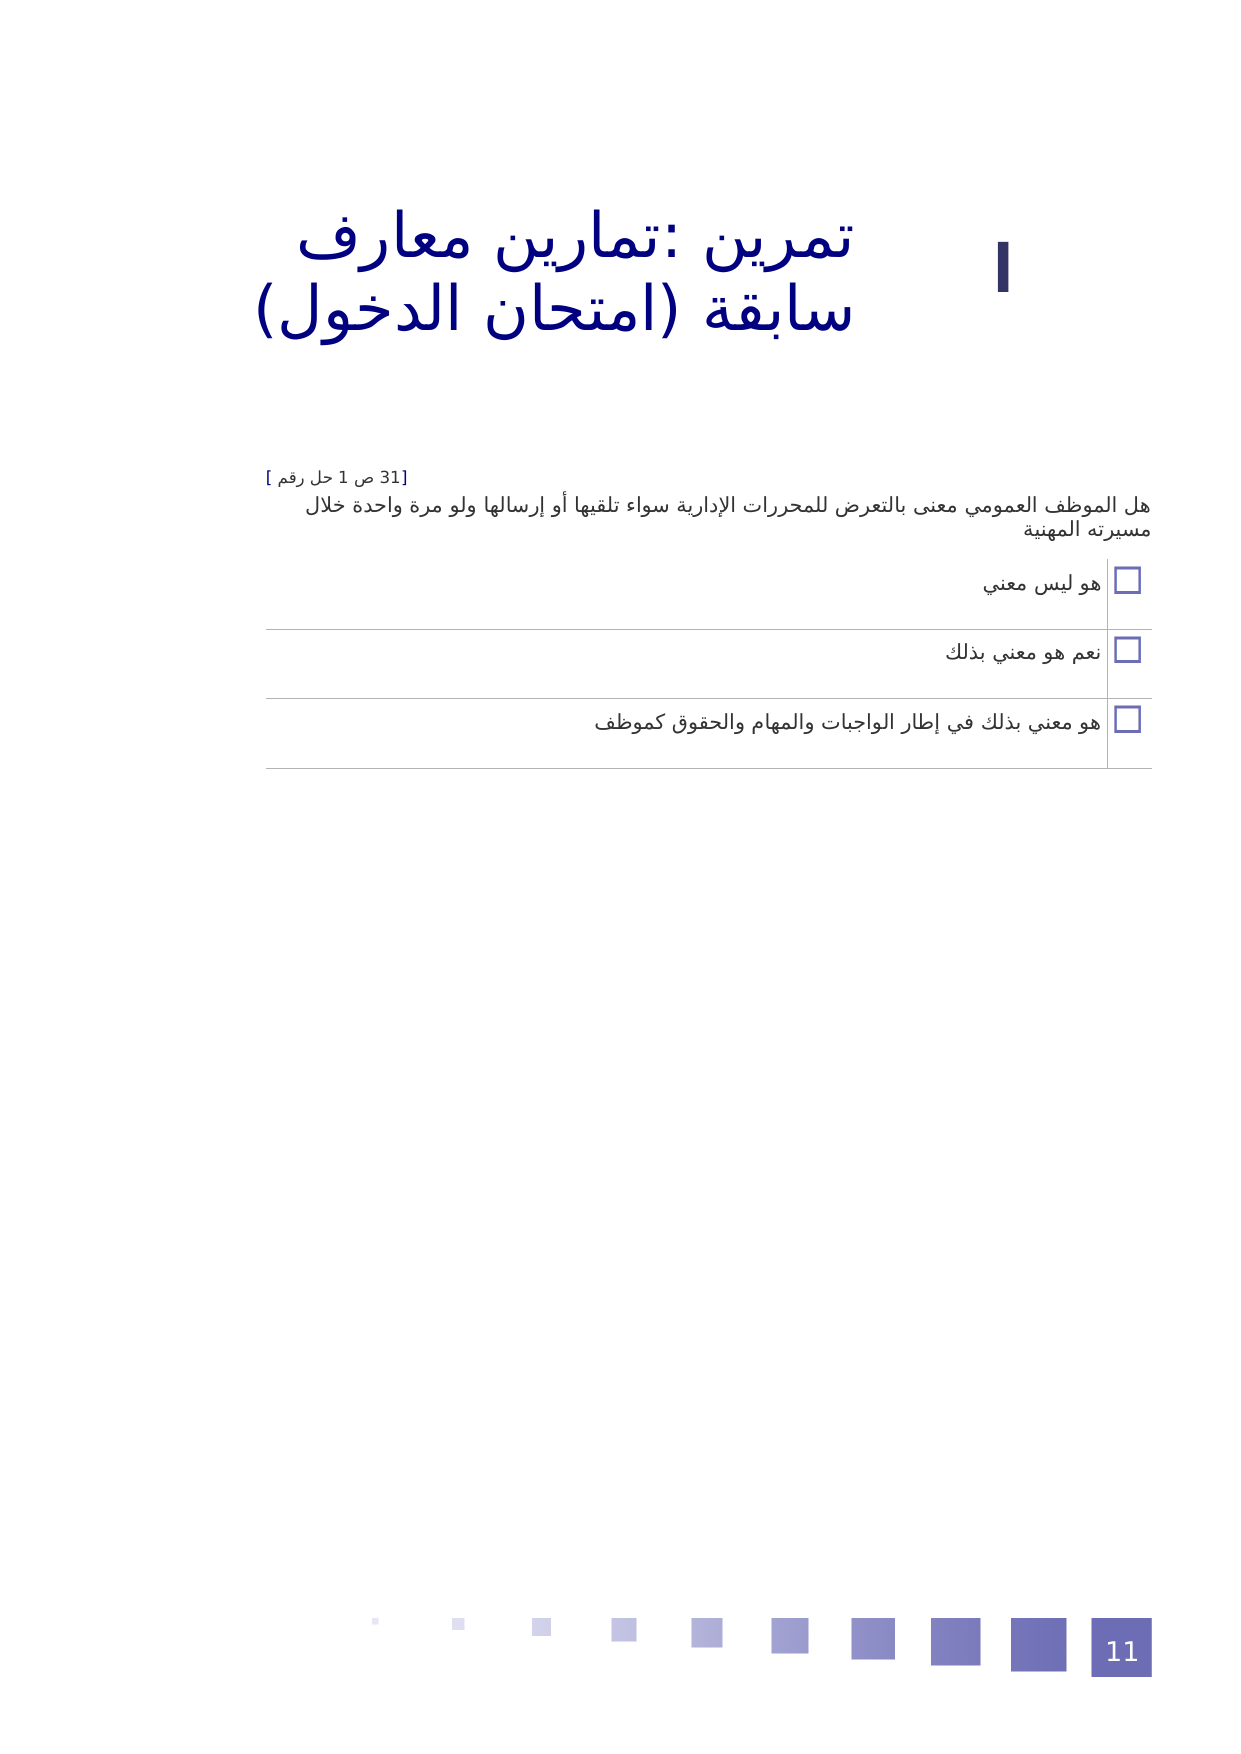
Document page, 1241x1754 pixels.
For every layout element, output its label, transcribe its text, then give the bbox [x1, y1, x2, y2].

title I-تمرين :تمارين معارف سابقة (امتحان الدخول) [213, 199, 856, 345]
text I [903, 227, 1104, 308]
text هل الموظف العمومي معنى بالتعرض للمحررات الإدارية سواء تلقيها أو إرسالها ولو مرة واحدة خلال مسيرته المهنية [266, 493, 1152, 542]
picture [177, 1618, 1152, 1677]
table_cell [1108, 734, 1152, 768]
picture [1113, 565, 1143, 595]
table_cell [1108, 635, 1152, 698]
table_header [1108, 595, 1152, 629]
table_cell نعم هو معني بذلك [266, 630, 1107, 698]
table_header هو ليس معني [266, 559, 1107, 629]
text [31 ص 1 حل رقم ] [266, 468, 1152, 487]
table_header [1108, 559, 1152, 594]
table_cell [1108, 699, 1152, 733]
picture [1113, 703, 1143, 734]
picture [1113, 634, 1143, 664]
table_cell هو معني بذلك في إطار الواجبات والمهام والحقوق كموظف [266, 699, 1107, 768]
table_cell [1108, 630, 1152, 634]
